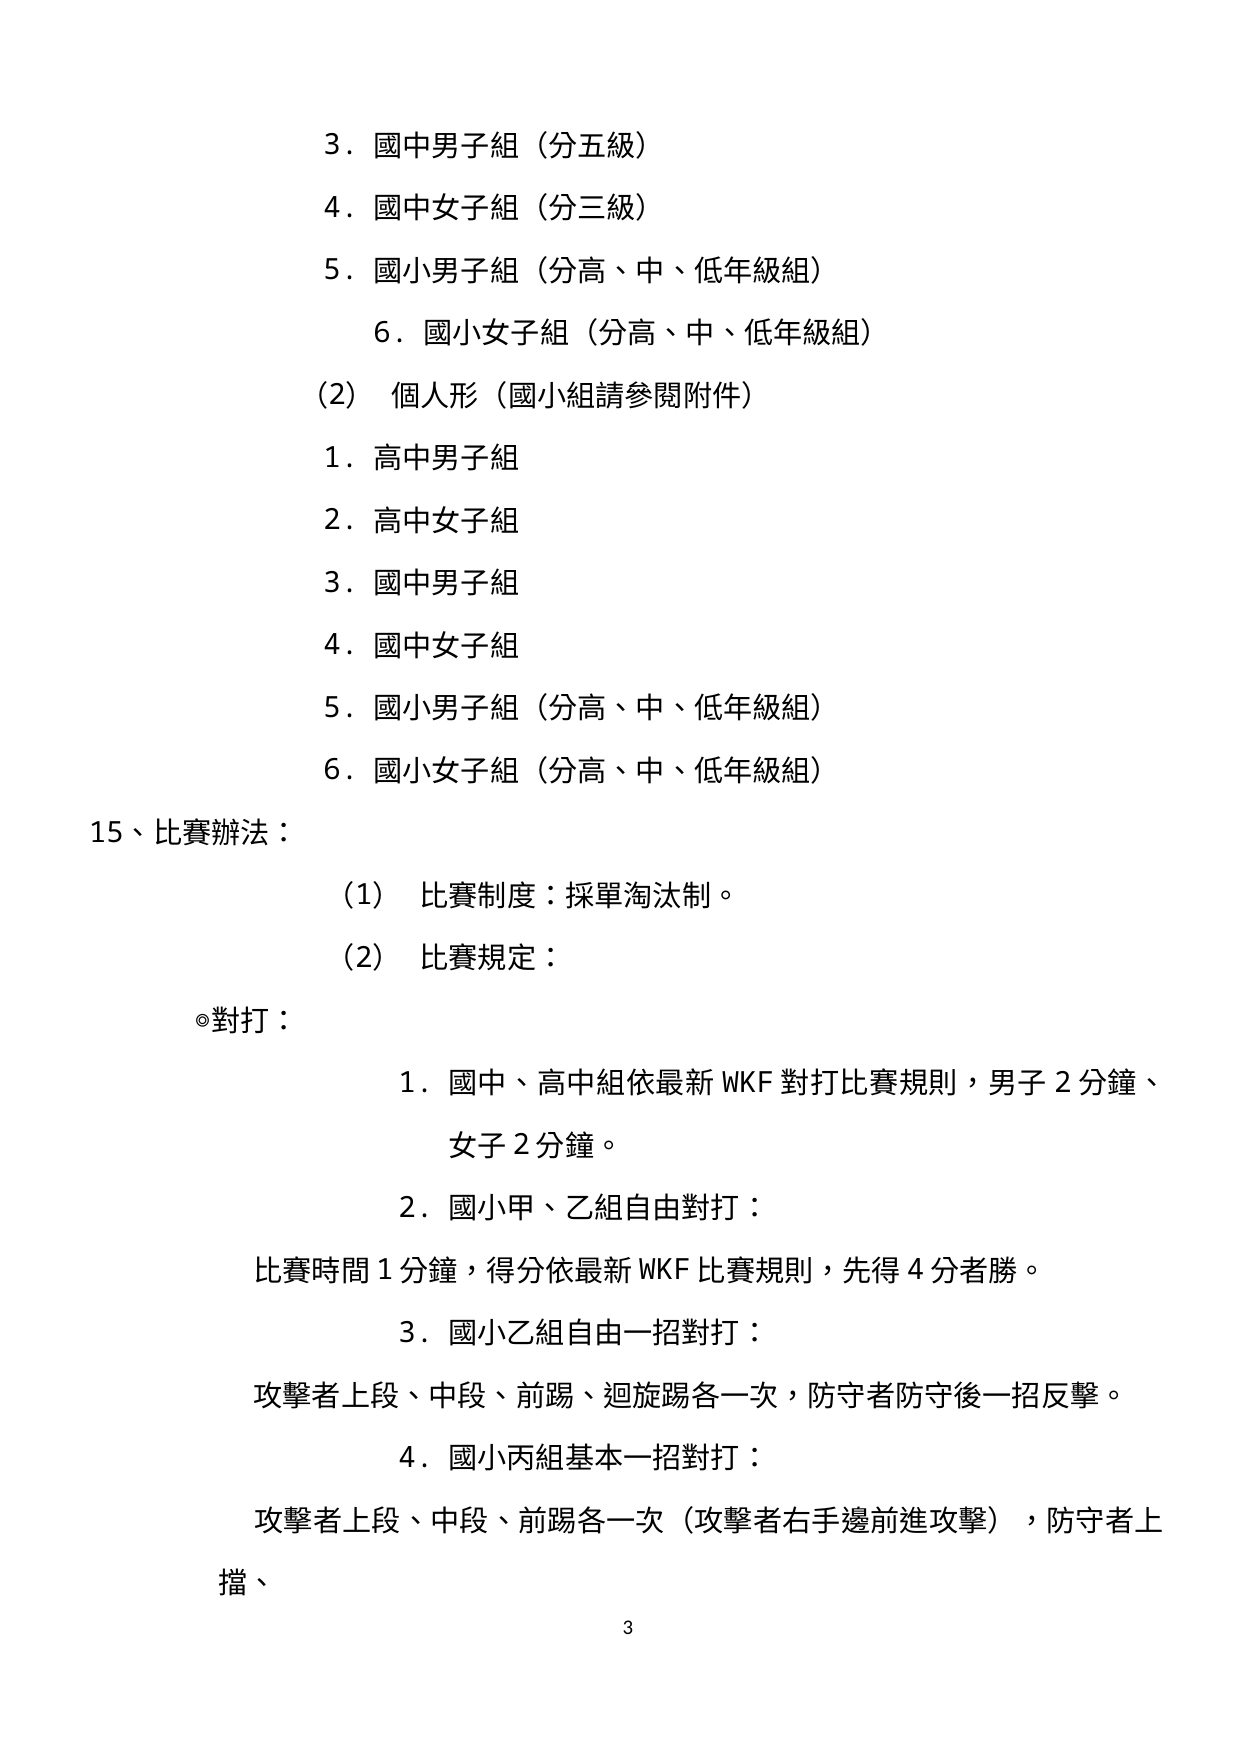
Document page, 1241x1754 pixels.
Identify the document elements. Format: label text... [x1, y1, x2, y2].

list 比賽辦法： [89, 789, 1167, 852]
list 國中女子組 [323, 602, 1167, 664]
list 國小甲、乙組自由對打： [398, 1164, 1167, 1227]
list 高中男子組 [323, 414, 1167, 477]
list 國小女子組（分高、中、低年級組） [323, 727, 1167, 789]
list 國中女子組（分三級） [323, 164, 1167, 227]
list 國中男子組 [323, 539, 1167, 602]
list 國小女子組（分高、中、低年級組） [373, 289, 1167, 352]
list 國小丙組基本一招對打： [398, 1414, 1167, 1477]
list 比賽規定： [326, 914, 1167, 977]
text ◎對打： [89, 977, 1167, 1039]
list 高中女子組 [323, 477, 1167, 539]
list 國小乙組自由一招對打： [398, 1289, 1167, 1352]
list 個人形（國小組請參閱附件） [299, 352, 1167, 414]
text 攻擊者上段、中段、前踢、迴旋踢各一次，防守者防守後一招反擊。 [218, 1352, 1167, 1414]
text 比賽時間1分鐘，得分依最新WKF比賽規則，先得4分者勝。 [218, 1227, 1167, 1289]
list 國中男子組（分五級） [323, 102, 1167, 164]
list 國小男子組（分高、中、低年級組） [323, 227, 1167, 289]
list 國中、高中組依最新WKF對打比賽規則，男子2分鐘、女子2分鐘。 [398, 1039, 1167, 1164]
list 比賽制度：採單淘汰制。 [326, 852, 1167, 914]
text 攻擊者上段、中段、前踢各一次（攻擊者右手邊前進攻擊），防守者上擋、 [218, 1477, 1167, 1602]
list 國小男子組（分高、中、低年級組） [323, 664, 1167, 727]
